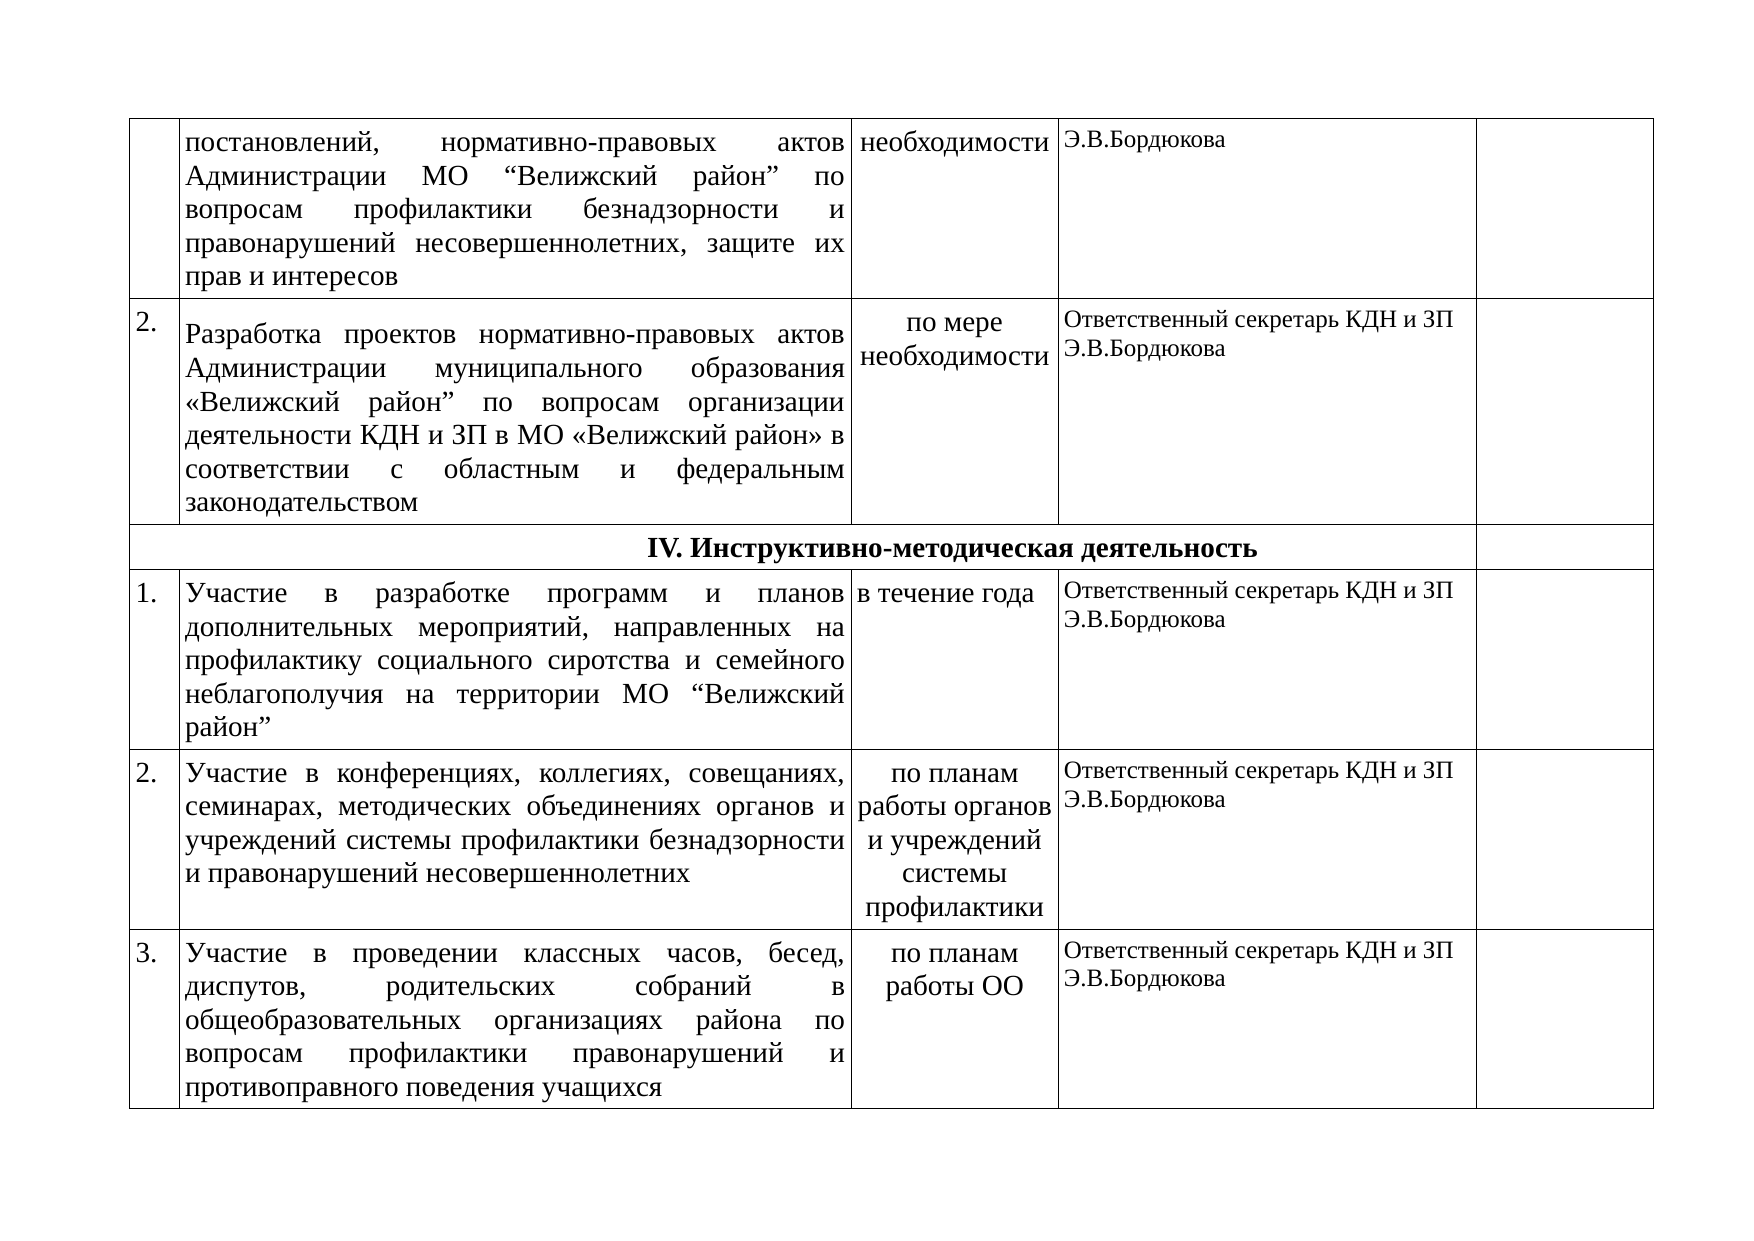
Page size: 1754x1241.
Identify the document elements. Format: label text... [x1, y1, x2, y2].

table_cell необходимости [852, 119, 1058, 298]
table_cell [1477, 570, 1653, 749]
table_cell [1477, 930, 1653, 1108]
table_cell 2. [130, 750, 179, 928]
table_cell Участие в проведении классных часов, бесед, диспутов, родительских собраний в общеобразовательных организациях района по вопросам профилактики правонарушений и противоправного поведения учащихся [180, 930, 851, 1108]
table_cell по мере необходимости [852, 299, 1058, 523]
table_cell [1477, 119, 1653, 298]
table_cell Э.В.Бордюкова [1059, 119, 1476, 298]
table_cell IV. Инструктивно-методическая деятельность [130, 525, 1476, 569]
table_cell в течение года [852, 570, 1058, 749]
table_cell 2. [130, 299, 179, 523]
table_cell 1. [130, 570, 179, 749]
table_cell Ответственный секретарь КДН и ЗП Э.В.Бордюкова [1059, 930, 1476, 1108]
table_cell Ответственный секретарь КДН и ЗП Э.В.Бордюкова [1059, 570, 1476, 749]
table_cell Ответственный секретарь КДН и ЗП Э.В.Бордюкова [1059, 750, 1476, 928]
table_cell постановлений, нормативно-правовых актов Администрации МО “Велижский район” по вопросам профилактики безнадзорности и правонарушений несовершеннолетних, защите их прав и интересов [180, 119, 851, 298]
table_cell Участие в разработке программ и планов дополнительных мероприятий, направленных на профилактику социального сиротства и семейного неблагополучия на территории МО “Велижский район” [180, 570, 851, 749]
table_cell [1477, 525, 1653, 569]
table_cell Разработка проектов нормативно-правовых актов Администрации муниципального образования «Велижский район” по вопросам организации деятельности КДН и ЗП в МО «Велижский район» в соответствии с областным и федеральным законодательством [180, 299, 851, 523]
table_cell [1477, 299, 1653, 523]
table_cell 3. [130, 930, 179, 1108]
table_cell [130, 119, 179, 298]
table_cell Участие в конференциях, коллегиях, совещаниях, семинарах, методических объединениях органов и учреждений системы профилактики безнадзорности и правонарушений несовершеннолетних [180, 750, 851, 928]
table_cell [1477, 750, 1653, 928]
table_cell по планам работы ОО [852, 930, 1058, 1108]
table_cell Ответственный секретарь КДН и ЗП Э.В.Бордюкова [1059, 299, 1476, 523]
table_cell по планам работы органов и учреждений системы профилактики [852, 750, 1058, 928]
